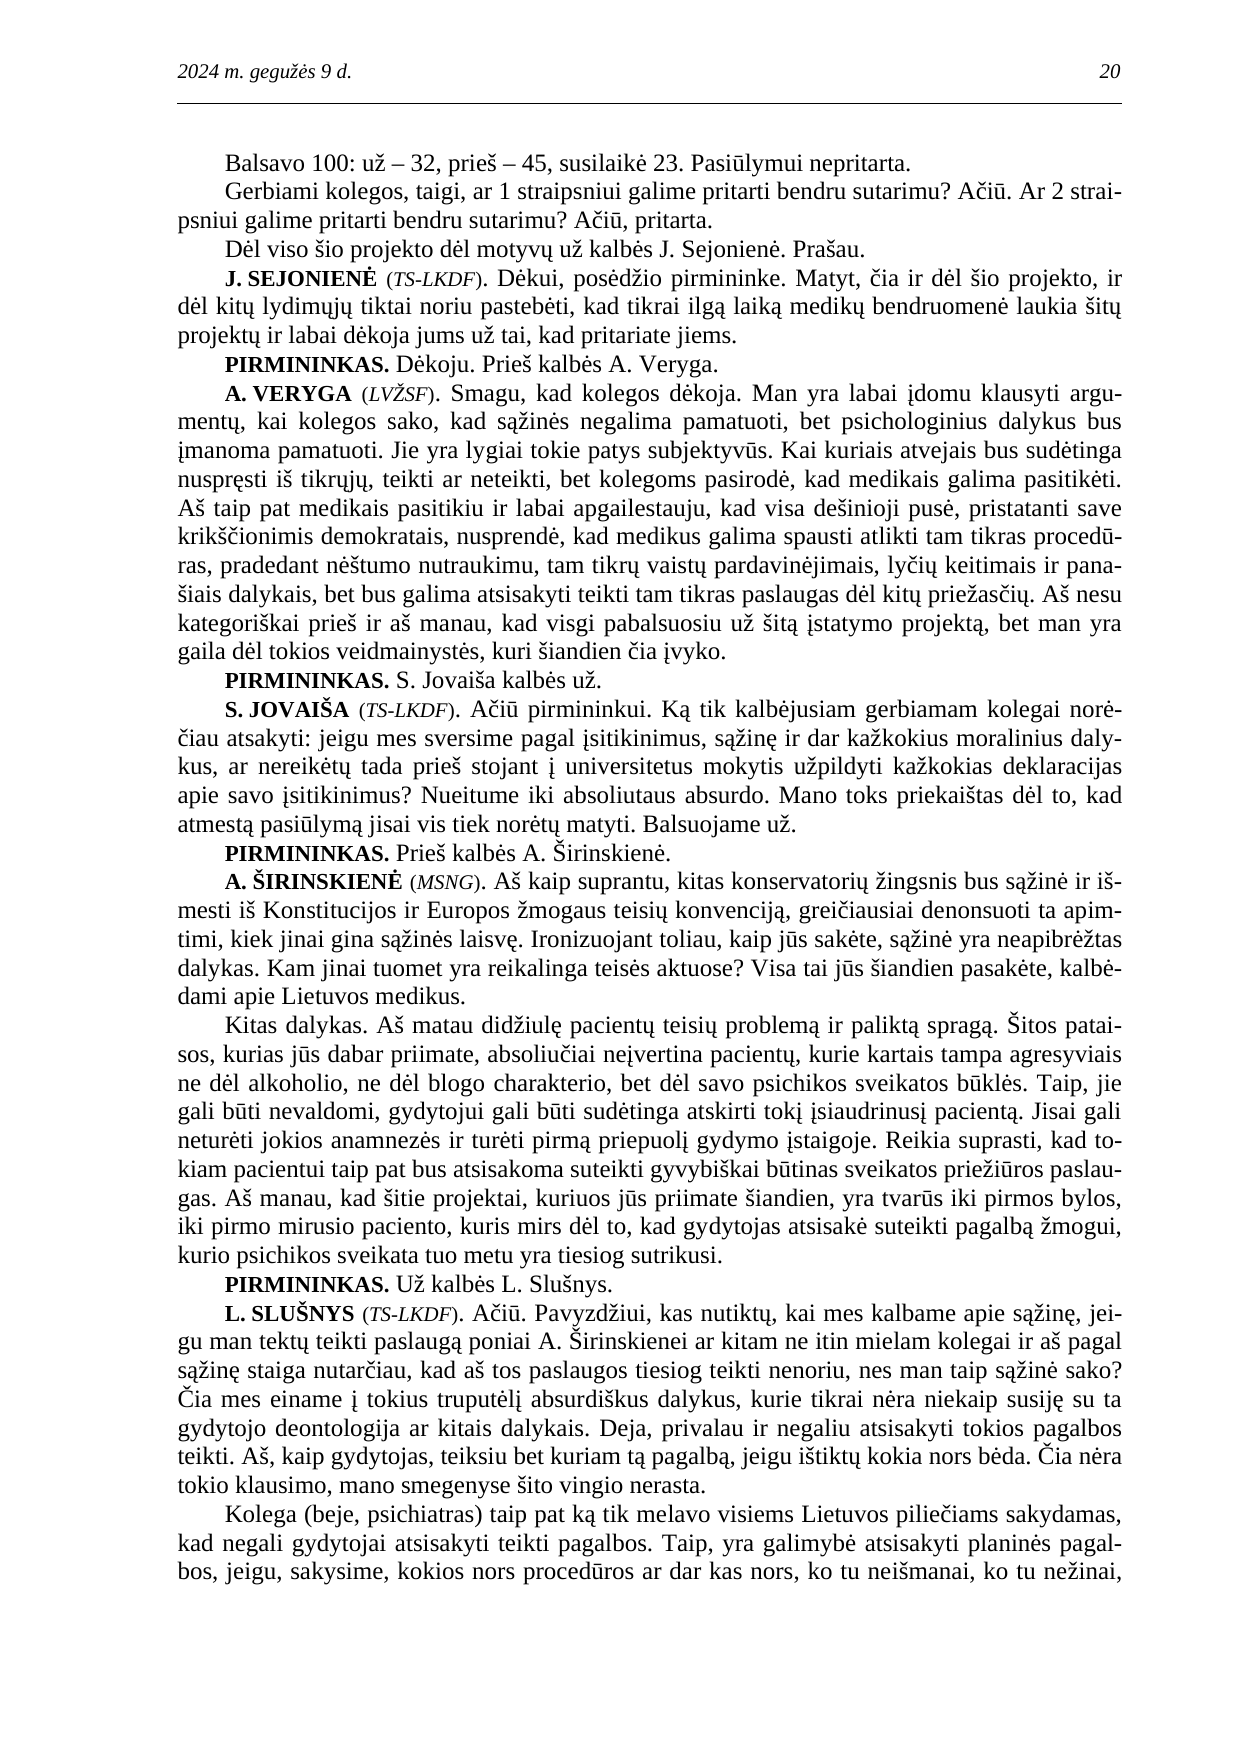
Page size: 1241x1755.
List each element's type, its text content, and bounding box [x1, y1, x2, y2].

text PIRMININKAS. Prieš kal­bės A. Ši­rins­kie­nė. [177, 838, 1122, 866]
text PIRMININKAS. Už kal­bės L. Sluš­nys. [177, 1269, 1122, 1298]
text Ger­bia­mi ko­le­gos, tai­gi, ar 1 straips­niui ga­li­me pri­tar­ti ben­dru su­ta­ri­mu? Ačiū. Ar 2 strai­ps­niui ga­li­me pri­tar­ti ben­dru su­ta­ri­mu? Ačiū, pri­tar­ta. [177, 176, 1122, 234]
text Bal­sa­vo 100: už – 32, prieš – 45, su­si­lai­kė 23. Pa­siū­ly­mui ne­pri­tar­ta. [177, 148, 1122, 176]
text S. JOVAIŠA (TS-LKDF). Ačiū pir­mi­nin­kui. Ką tik kal­bė­ju­siam ger­bia­mam ko­le­gai no­rė­čiau at­sa­ky­ti: jei­gu mes sver­si­me pa­gal įsi­ti­ki­ni­mus, są­ži­nę ir dar kaž­ko­kius mo­ra­li­nius da­ly­kus, ar ne­rei­kė­tų ta­da prieš sto­jant į uni­ver­si­te­tus mo­ky­tis už­pil­dy­ti kaž­ko­kias de­kla­ra­ci­jas apie sa­vo įsi­ti­ki­ni­mus? Nu­ei­tu­me iki ab­so­liu­taus ab­sur­do. Ma­no toks prie­kaiš­tas dėl to, kad at­mes­tą pa­siū­ly­mą ji­sai vis tiek no­rė­tų ma­ty­ti. Bal­suo­ja­me už. [177, 694, 1122, 838]
text L. SLUŠNYS (TS-LKDF). Ačiū. Pa­vyz­džiui, kas nu­tik­tų, kai mes kal­ba­me apie są­ži­nę, jei­gu man tek­tų teik­ti pa­slau­gą po­niai A. Ši­rins­kie­nei ar ki­tam ne itin mie­lam ko­le­gai ir aš pa­gal są­ži­nę stai­ga nu­tar­čiau, kad aš tos pa­slau­gos tie­siog teik­ti ne­no­riu, nes man taip są­ži­nė sa­ko? Čia mes ei­na­me į to­kius tru­pu­tė­lį ab­sur­diš­kus da­ly­kus, ku­rie tik­rai nė­ra nie­kaip su­si­ję su ta gy­dy­to­jo de­on­to­lo­gi­ja ar ki­tais da­ly­kais. De­ja, pri­va­lau ir ne­ga­liu at­si­sa­ky­ti to­kios pa­gal­bos teik­ti. Aš, kaip gy­dy­to­jas, teik­siu bet ku­riam tą pa­gal­bą, jei­gu iš­tik­tų ko­kia nors bė­da. Čia nė­ra to­kio klau­si­mo, ma­no sme­ge­ny­se ši­to vin­gio ne­ras­ta. [177, 1298, 1122, 1499]
text J. SEJONIENĖ (TS-LKDF). Dė­kui, po­sė­džio pir­mi­nin­ke. Ma­tyt, čia ir dėl šio pro­jek­to, ir dėl ki­tų ly­di­mų­jų tik­tai no­riu pa­ste­bė­ti, kad tik­rai il­gą lai­ką me­di­kų ben­druo­me­nė lau­kia ši­tų pro­jek­tų ir la­bai dė­ko­ja jums už tai, kad pri­ta­ria­te jiems. [177, 263, 1122, 349]
text Dėl vi­so šio pro­jek­to dėl mo­ty­vų už kal­bės J. Se­jo­nie­nė. Pra­šau. [177, 234, 1122, 263]
text A. VERYGA (LVŽSF). Sma­gu, kad ko­le­gos dė­ko­ja. Man yra la­bai įdo­mu klau­sy­ti ar­gu­men­tų, kai ko­le­gos sa­ko, kad są­ži­nės ne­ga­li­ma pa­ma­tuo­ti, bet psi­cho­lo­gi­nius da­ly­kus bus įma­no­ma pa­ma­tuo­ti. Jie yra ly­giai to­kie pa­tys sub­jek­ty­vūs. Kai ku­riais at­ve­jais bus su­dė­tin­ga nu­spręs­ti iš tik­rų­jų, teik­ti ar ne­teik­ti, bet ko­le­goms pa­si­ro­dė, kad me­di­kais ga­li­ma pa­si­ti­kė­ti. Aš taip pat me­di­kais pa­si­ti­kiu ir la­bai ap­gai­les­tau­ju, kad vi­sa de­ši­nio­ji pu­sė, pri­sta­tan­ti sa­ve krik­ščio­ni­mis de­mok­ra­tais, nu­spren­dė, kad me­di­kus ga­li­ma spaus­ti at­lik­ti tam tik­ras pro­ce­dū­ras, pra­de­dant nėš­tu­mo nu­trau­ki­mu, tam tik­rų vais­tų par­da­vi­nė­ji­mais, ly­čių kei­ti­mais ir pa­na­šiais da­ly­kais, bet bus ga­li­ma at­si­sa­ky­ti teik­ti tam tik­ras pa­slau­gas dėl ki­tų prie­žas­čių. Aš ne­su ka­te­go­riš­kai prieš ir aš ma­nau, kad vis­gi pa­bal­suo­siu už ši­tą įsta­ty­mo pro­jek­tą, bet man yra gai­la dėl to­kios veid­mai­nys­tės, ku­ri šian­dien čia įvy­ko. [177, 378, 1122, 665]
text PIRMININKAS. Dė­ko­ju. Prieš kal­bės A. Ve­ry­ga. [177, 349, 1122, 378]
text PIRMININKAS. S. Jo­vai­ša kal­bės už. [177, 665, 1122, 694]
text A. ŠIRINSKIENĖ (MSNG). Aš kaip su­pran­tu, ki­tas kon­ser­va­to­rių žings­nis bus są­ži­nė ir iš­mes­ti iš Kon­sti­tu­ci­jos ir Eu­ro­pos žmo­gaus tei­sių kon­ven­ci­ją, grei­čiau­siai de­non­suo­ti ta ap­im­ti­mi, kiek ji­nai gi­na są­ži­nės lais­vę. Iro­ni­zuo­jant to­liau, kaip jūs sa­kė­te, są­ži­nė yra ne­apib­rėž­tas da­ly­kas. Kam ji­nai tuo­met yra rei­ka­lin­ga tei­sės ak­tuo­se? Vi­sa tai jūs šian­dien pa­sa­kė­te, kal­bė­da­mi apie Lie­tu­vos me­di­kus. [177, 866, 1122, 1010]
text Ko­le­ga (be­je, psi­chiat­ras) taip pat ką tik me­la­vo vi­siems Lie­tu­vos pi­lie­čiams sa­ky­da­mas, kad ne­ga­li gy­dy­to­jai at­si­sa­ky­ti teik­ti pa­gal­bos. Taip, yra ga­li­my­bė at­si­sa­ky­ti pla­ni­nės pa­gal­bos, jei­gu, sa­ky­si­me, ko­kios nors pro­ce­dū­ros ar dar kas nors, ko tu ne­iš­ma­nai, ko tu ne­ži­nai, [177, 1499, 1122, 1585]
text Ki­tas da­ly­kas. Aš ma­tau di­džiu­lę pa­cien­tų tei­sių pro­ble­mą ir pa­lik­tą spra­gą. Ši­tos pa­tai­sos, ku­rias jūs da­bar pri­ima­te, ab­so­liu­čiai ne­įver­ti­na pa­cien­tų, ku­rie kar­tais tam­pa ag­re­sy­viais ne dėl al­ko­ho­lio, ne dėl blo­go cha­rak­te­rio, bet dėl sa­vo psi­chi­kos svei­ka­tos būk­lės. Taip, jie ga­li bū­ti ne­val­do­mi, gy­dy­to­jui ga­li bū­ti su­dė­tin­ga at­skir­ti to­kį įsi­aud­ri­nu­sį pa­cien­tą. Ji­sai ga­li ne­tu­rė­ti jo­kios anam­ne­zės ir tu­rė­ti pir­mą prie­puo­lį gy­dy­mo įstai­go­je. Rei­kia su­pras­ti, kad to­kiam pa­cien­tui taip pat bus at­si­sa­ko­ma su­teik­ti gy­vy­biš­kai bū­ti­nas svei­ka­tos prie­žiū­ros pa­slau­gas. Aš ma­nau, kad ši­tie pro­jek­tai, ku­riuos jūs pri­ima­te šian­dien, yra tva­rūs iki pir­mos by­los, iki pir­mo mi­ru­sio pa­cien­to, ku­ris mirs dėl to, kad gy­dy­to­jas at­si­sa­kė su­teik­ti pa­gal­bą žmo­gui, ku­rio psi­chi­kos svei­ka­ta tuo me­tu yra tie­siog su­tri­ku­si. [177, 1010, 1122, 1269]
